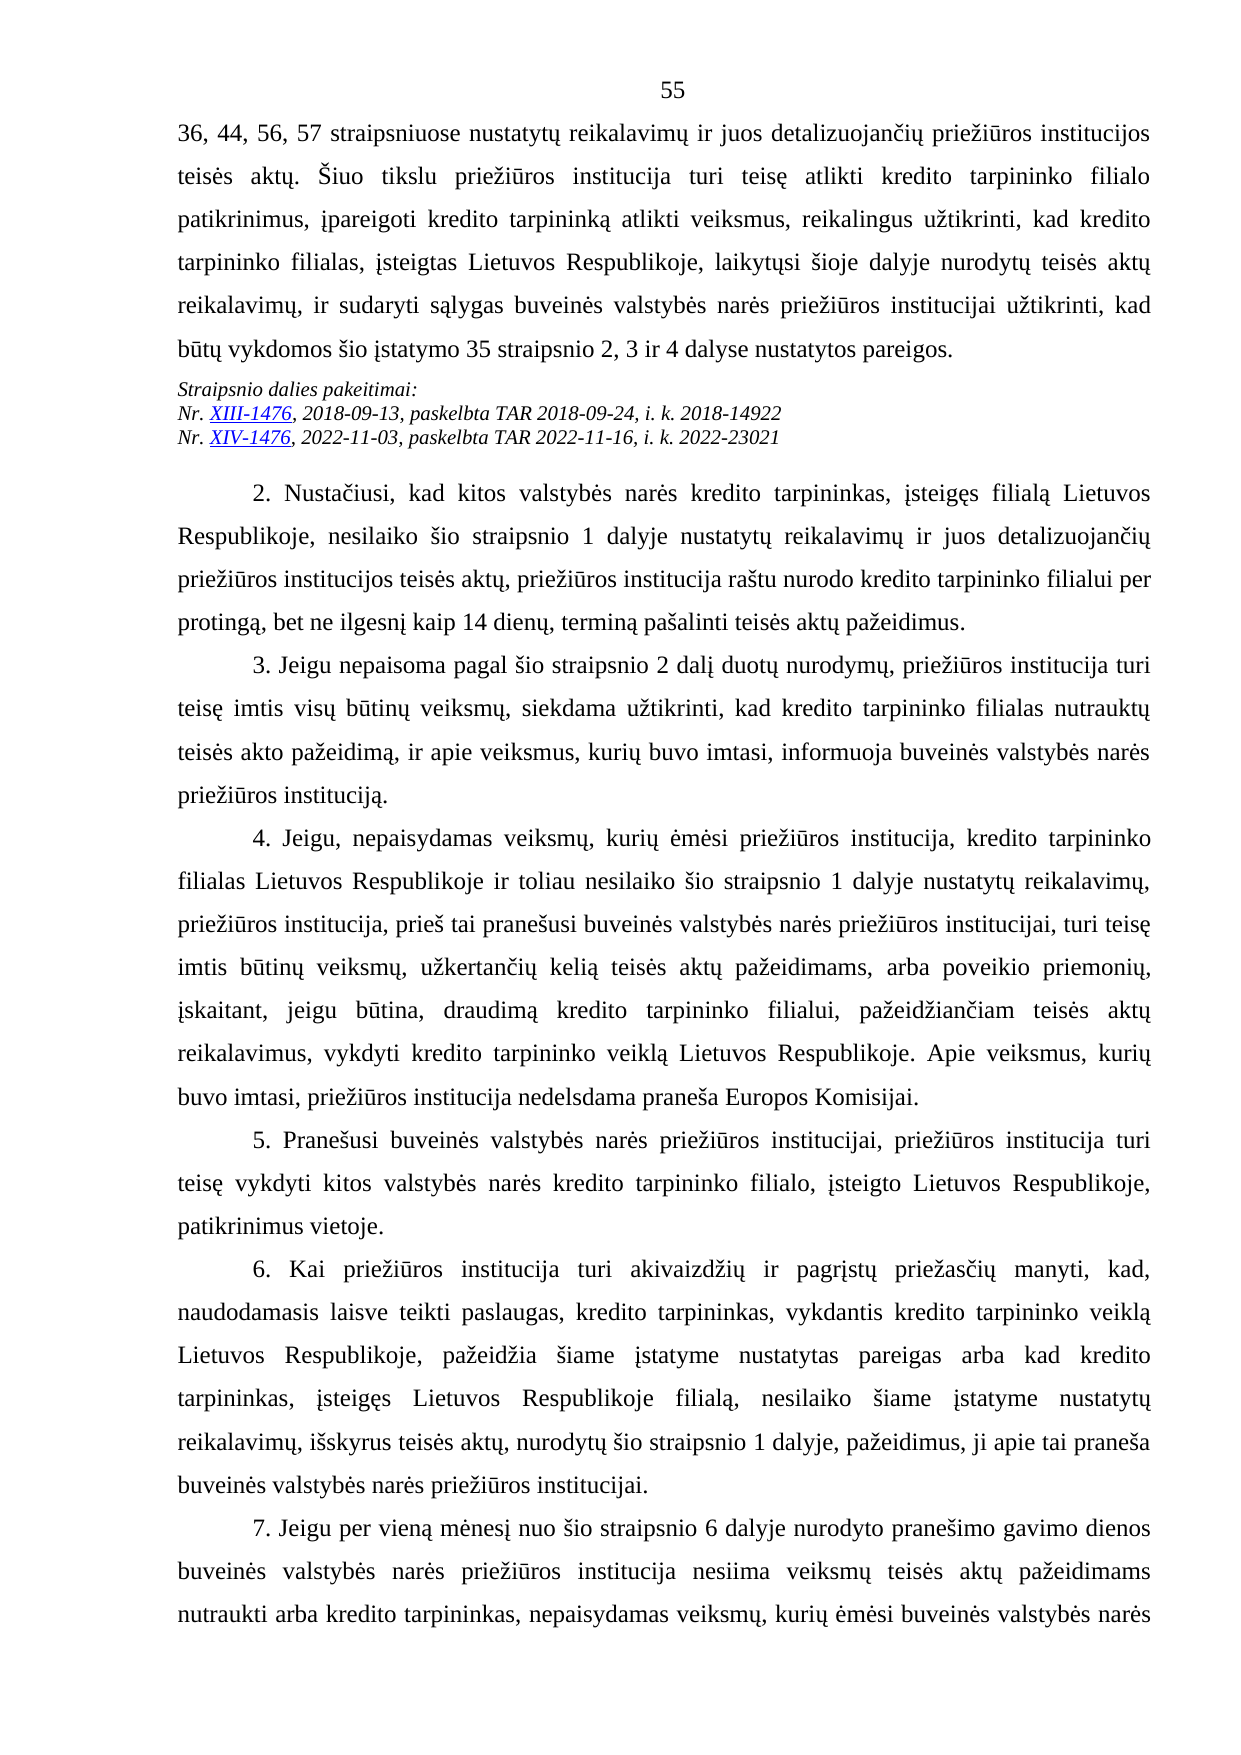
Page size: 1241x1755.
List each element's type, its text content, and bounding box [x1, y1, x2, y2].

text 5. Pranešusi buveinės valstybės narės priežiūros institucijai, priežiūros institucija turi teisę vykdyti kitos valstybės narės kredito tarpininko filialo, įsteigto Lietuvos Respublikoje, patikrinimus vietoje. [177, 1125, 1152, 1240]
text 3. Jeigu nepaisoma pagal šio straipsnio 2 dalį duotų nurodymų, priežiūros institucija turi teisę imtis visų būtinų veiksmų, siekdama užtikrinti, kad kredito tarpininko filialas nutrauktų teisės akto pažeidimą, ir apie veiksmus, kurių buvo imtasi, informuoja buveinės valstybės narės priežiūros instituciją. [177, 650, 1152, 808]
text 36, 44, 56, 57 straipsniuose nustatytų reikalavimų ir juos detalizuojančių priežiūros institucijos teisės aktų. Šiuo tikslu priežiūros institucija turi teisę atlikti kredito tarpininko filialo patikrinimus, įpareigoti kredito tarpininką atlikti veiksmus, reikalingus užtikrinti, kad kredito tarpininko filialas, įsteigtas Lietuvos Respublikoje, laikytųsi šioje dalyje nurodytų teisės aktų reikalavimų, ir sudaryti sąlygas buveinės valstybės narės priežiūros institucijai užtikrinti, kad būtų vykdomos šio įstatymo 35 straipsnio 2, 3 ir 4 dalyse nustatytos pareigos. [177, 118, 1152, 362]
text 6. Kai priežiūros institucija turi akivaizdžių ir pagrįstų priežasčių manyti, kad, naudodamasis laisve teikti paslaugas, kredito tarpininkas, vykdantis kredito tarpininko veiklą Lietuvos Respublikoje, pažeidžia šiame įstatyme nustatytas pareigas arba kad kredito tarpininkas, įsteigęs Lietuvos Respublikoje filialą, nesilaiko šiame įstatyme nustatytų reikalavimų, išskyrus teisės aktų, nurodytų šio straipsnio 1 dalyje, pažeidimus, ji apie tai praneša buveinės valstybės narės priežiūros institucijai. [177, 1254, 1152, 1498]
text 7. Jeigu per vieną mėnesį nuo šio straipsnio 6 dalyje nurodyto pranešimo gavimo dienos buveinės valstybės narės priežiūros institucija nesiima veiksmų teisės aktų pažeidimams nutraukti arba kredito tarpininkas, nepaisydamas veiksmų, kurių ėmėsi buveinės valstybės narės [177, 1513, 1152, 1628]
text 2. Nustačiusi, kad kitos valstybės narės kredito tarpininkas, įsteigęs filialą Lietuvos Respublikoje, nesilaiko šio straipsnio 1 dalyje nustatytų reikalavimų ir juos detalizuojančių priežiūros institucijos teisės aktų, priežiūros institucija raštu nurodo kredito tarpininko filialui per protingą, bet ne ilgesnį kaip 14 dienų, terminą pašalinti teisės aktų pažeidimus. [177, 478, 1152, 636]
text 4. Jeigu, nepaisydamas veiksmų, kurių ėmėsi priežiūros institucija, kredito tarpininko filialas Lietuvos Respublikoje ir toliau nesilaiko šio straipsnio 1 dalyje nustatytų reikalavimų, priežiūros institucija, prieš tai pranešusi buveinės valstybės narės priežiūros institucijai, turi teisę imtis būtinų veiksmų, užkertančių kelią teisės aktų pažeidimams, arba poveikio priemonių, įskaitant, jeigu būtina, draudimą kredito tarpininko filialui, pažeidžiančiam teisės aktų reikalavimus, vykdyti kredito tarpininko veiklą Lietuvos Respublikoje. Apie veiksmus, kurių buvo imtasi, priežiūros institucija nedelsdama praneša Europos Komisijai. [177, 823, 1152, 1110]
text Nr. XIV-1476, 2022-11-03, paskelbta TAR 2022-11-16, i. k. 2022-23021 [177, 425, 1152, 449]
text Nr. XIII-1476, 2018-09-13, paskelbta TAR 2018-09-24, i. k. 2018-14922 [177, 401, 1152, 425]
text Straipsnio dalies pakeitimai: [177, 377, 1152, 401]
